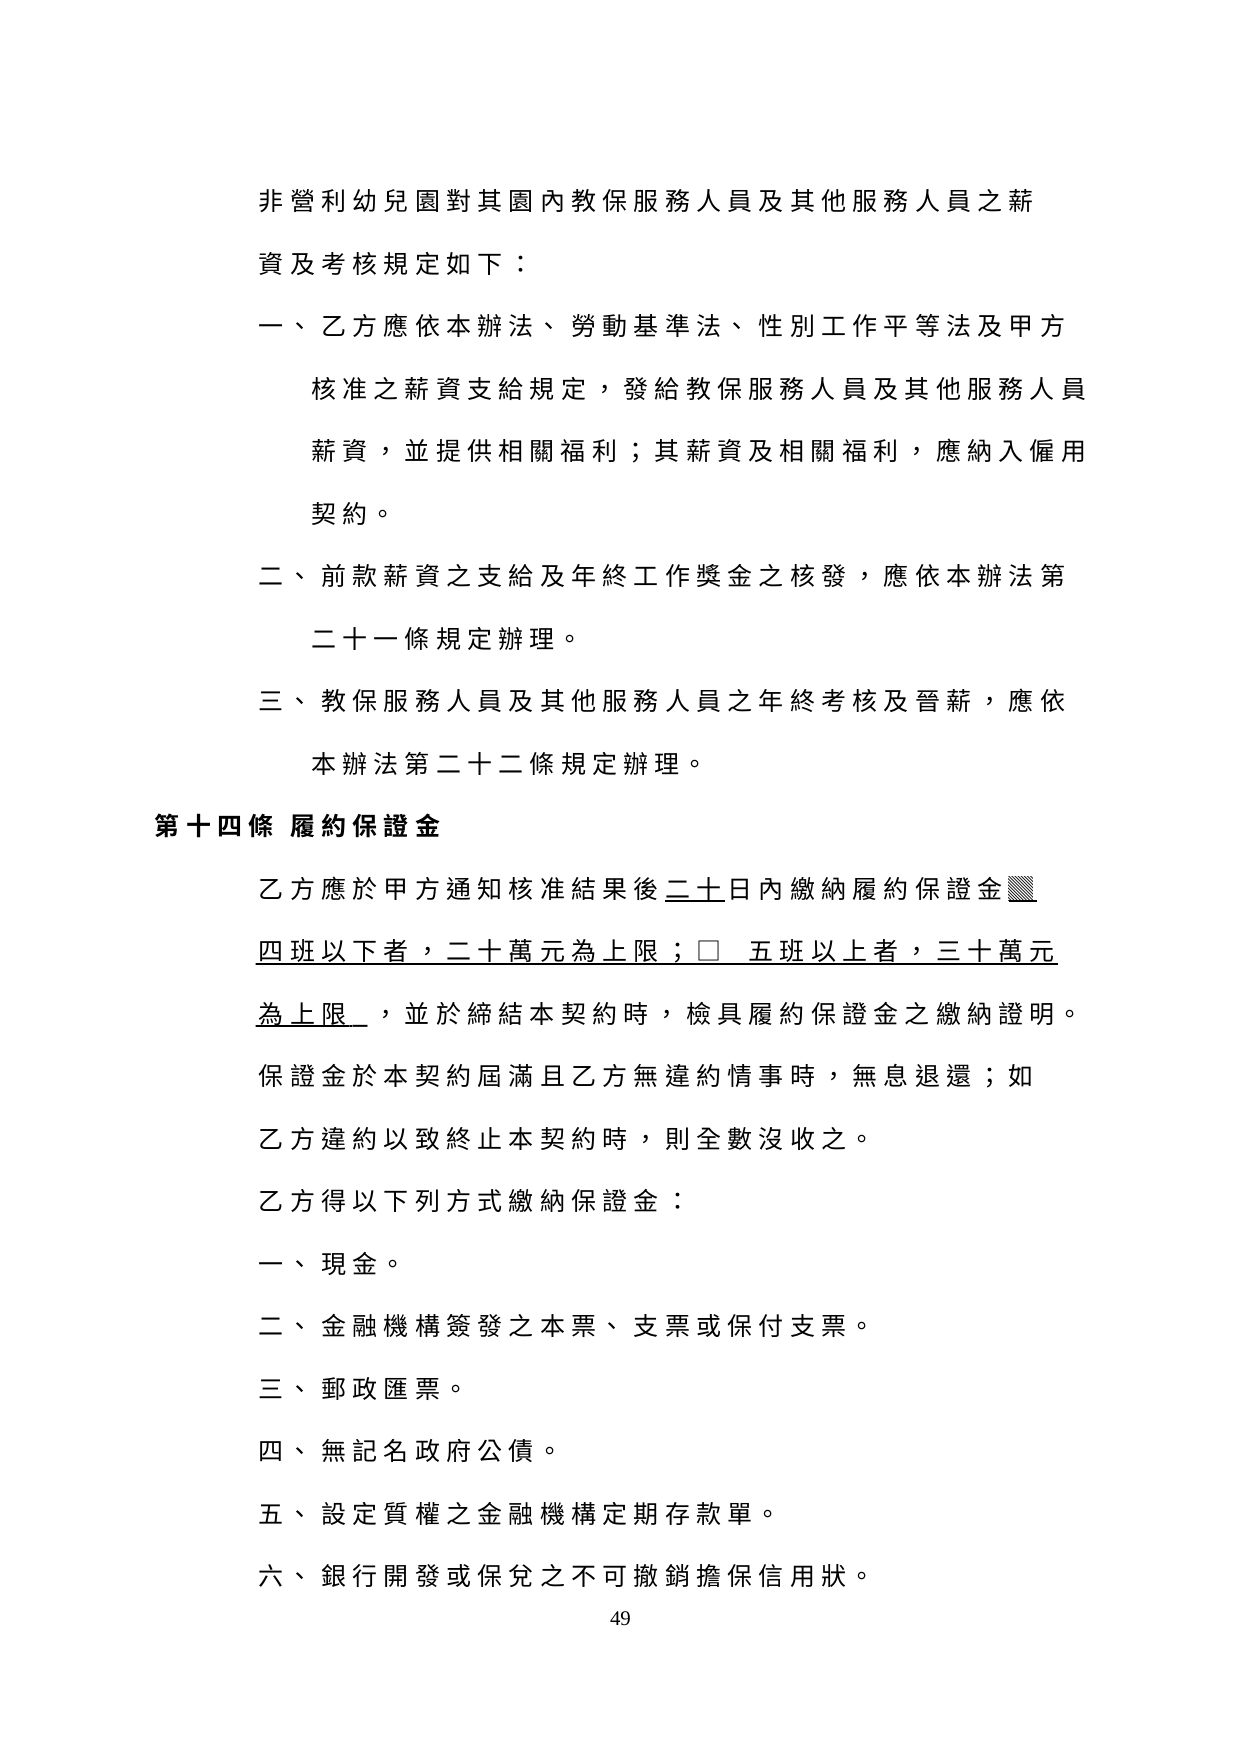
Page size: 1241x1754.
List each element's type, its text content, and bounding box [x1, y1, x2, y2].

text 一、乙方應依本辦法、勞動基準法、性別工作平等法及甲方核准之薪資支給規定，發給教保服務人員及其他服務人員薪資，並提供相關福利；其薪資及相關福利，應納入僱用契約。 [255, 283, 1089, 533]
text 三、教保服務人員及其他服務人員之年終考核及晉薪，應依本辦法第二十二條規定辦理。 [255, 658, 1089, 783]
text 一、現金。 [255, 1221, 1089, 1283]
text 非營利幼兒園對其園內教保服務人員及其他服務人員之薪資及考核規定如下： [255, 158, 1064, 283]
text 五、設定質權之金融機構定期存款單。 [255, 1471, 1089, 1533]
text 二、前款薪資之支給及年終工作獎金之核發，應依本辦法第二十一條規定辦理。 [255, 533, 1089, 658]
text 六、銀行開發或保兌之不可撤銷擔保信用狀。 [255, 1533, 1089, 1596]
text 乙方得以下列方式繳納保證金： [255, 1158, 1064, 1221]
text 三、郵政匯票。 [255, 1346, 1089, 1408]
text 四、無記名政府公債。 [255, 1408, 1089, 1471]
text 二、金融機構簽發之本票、支票或保付支票。 [255, 1283, 1089, 1346]
text 第十四條 履約保證金 [151, 783, 1089, 846]
text 乙方應於甲方通知核准結果後二十日內繳納履約保證金▓ 四班以下者，二十萬元為上限；□ 五班以上者，三十萬元為上限_，並於締結本契約時，檢具履約保證金之繳納證明。保證金於本契約屆滿且乙方無違約情事時，無息退還；如乙方違約以致終止本契約時，則全數沒收之。 [255, 846, 1064, 1158]
